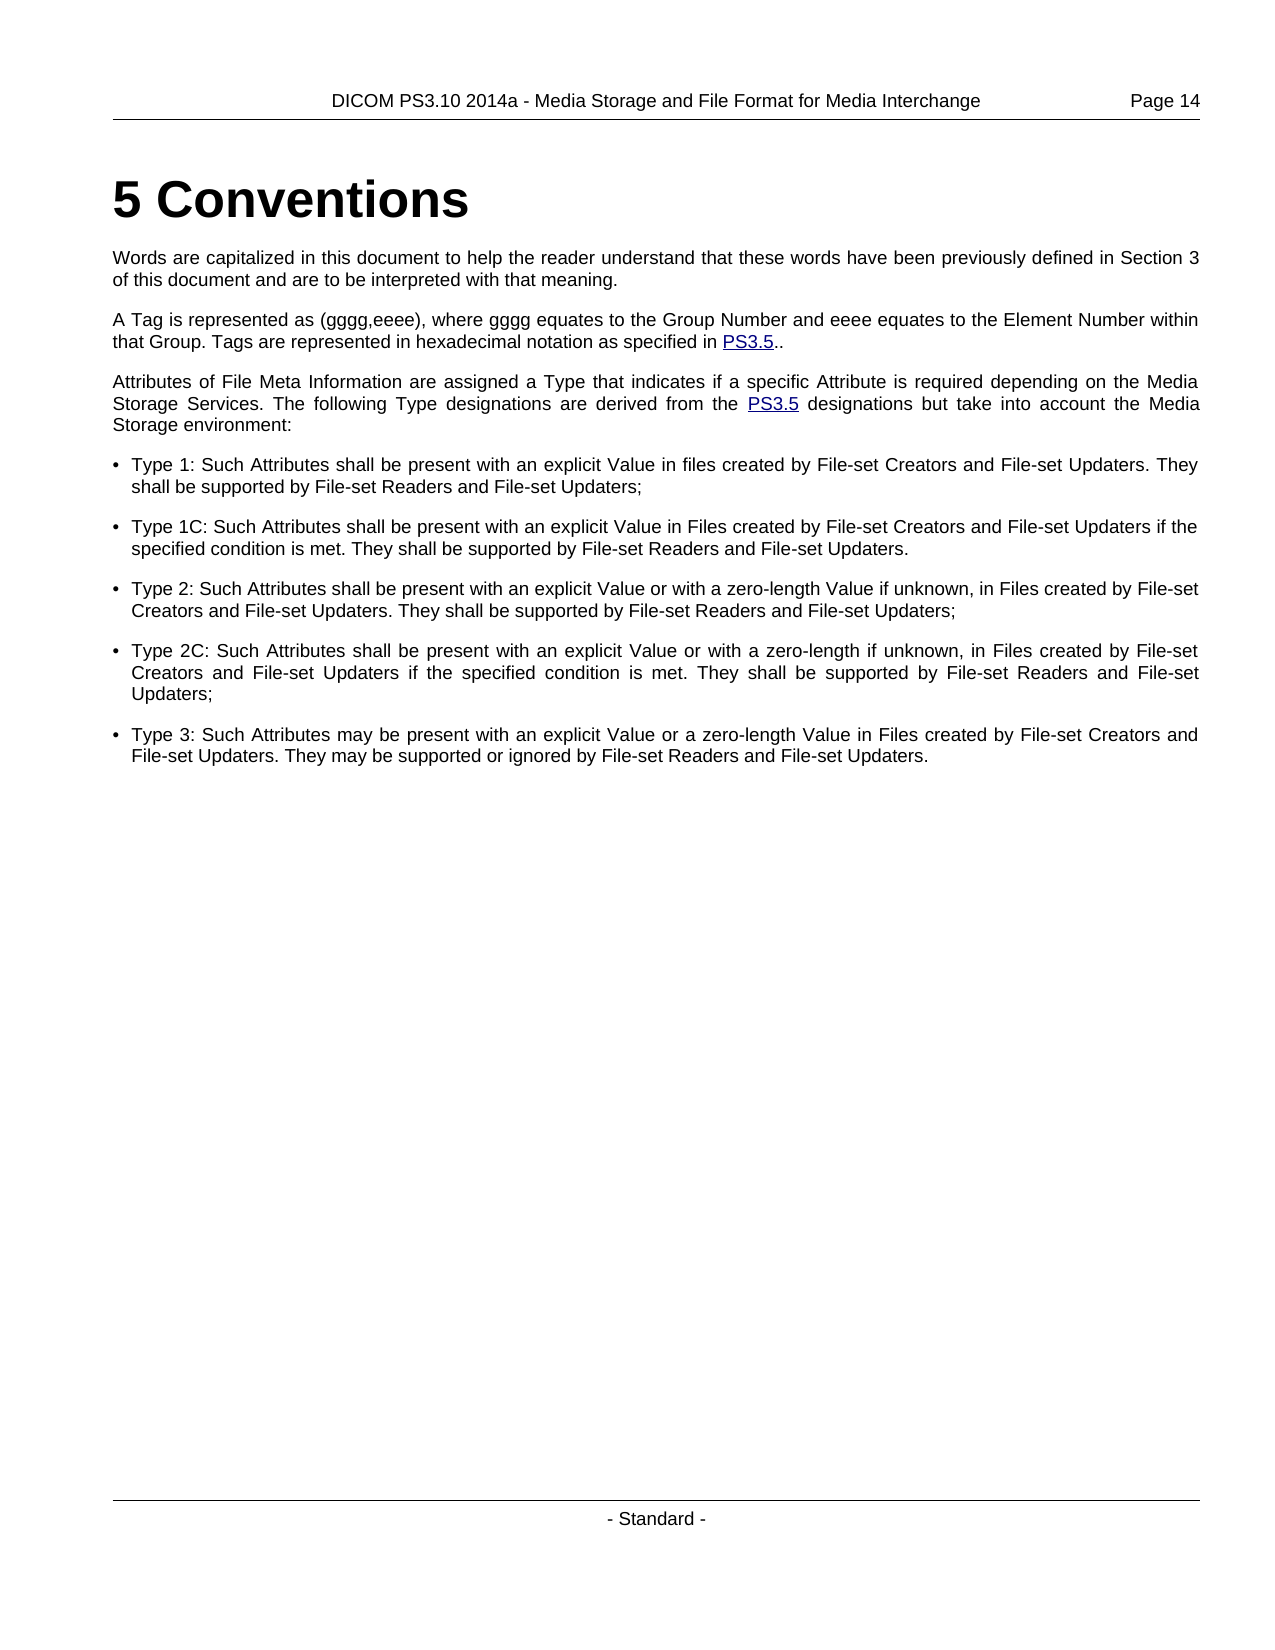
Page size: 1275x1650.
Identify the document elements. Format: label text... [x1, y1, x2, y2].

text Attributes of File Meta Information are assigned a Type that indicates if a specific Attribute is required depending on the Media Storage Services. The following Type designations are derived from the PS3.5 designations but take into account the Media Storage environment: [112, 371, 1200, 436]
list Type 3: Such Attributes may be present with an explicit Value or a zero-length Value in Files created by File-set Creators and File-set Updaters. They may be supported or ignored by File-set Readers and File-set Updaters. [112, 723, 1200, 766]
text Words are capitalized in this document to help the reader understand that these words have been previously defined in Section 3 of this document and are to be interpreted with that meaning. [112, 247, 1200, 290]
list Type 1C: Such Attributes shall be present with an explicit Value in Files created by File-set Creators and File-set Updaters if the specified condition is met. They shall be supported by File-set Readers and File-set Updaters. [112, 516, 1200, 559]
text A Tag is represented as (gggg,eeee), where gggg equates to the Group Number and eeee equates to the Element Number within that Group. Tags are represented in hexadecimal notation as specified in PS3.5.. [112, 309, 1200, 352]
list Type 2: Such Attributes shall be present with an explicit Value or with a zero-length Value if unknown, in Files created by File-set Creators and File-set Updaters. They shall be supported by File-set Readers and File-set Updaters; [112, 578, 1200, 621]
list Type 1: Such Attributes shall be present with an explicit Value in files created by File-set Creators and File-set Updaters. They shall be supported by File-set Readers and File-set Updaters; [112, 454, 1200, 497]
text 5 Conventions [112, 169, 1200, 228]
list Type 2C: Such Attributes shall be present with an explicit Value or with a zero-length if unknown, in Files created by File-set Creators and File-set Updaters if the specified condition is met. They shall be supported by File-set Readers and File-set Updaters; [112, 640, 1200, 704]
